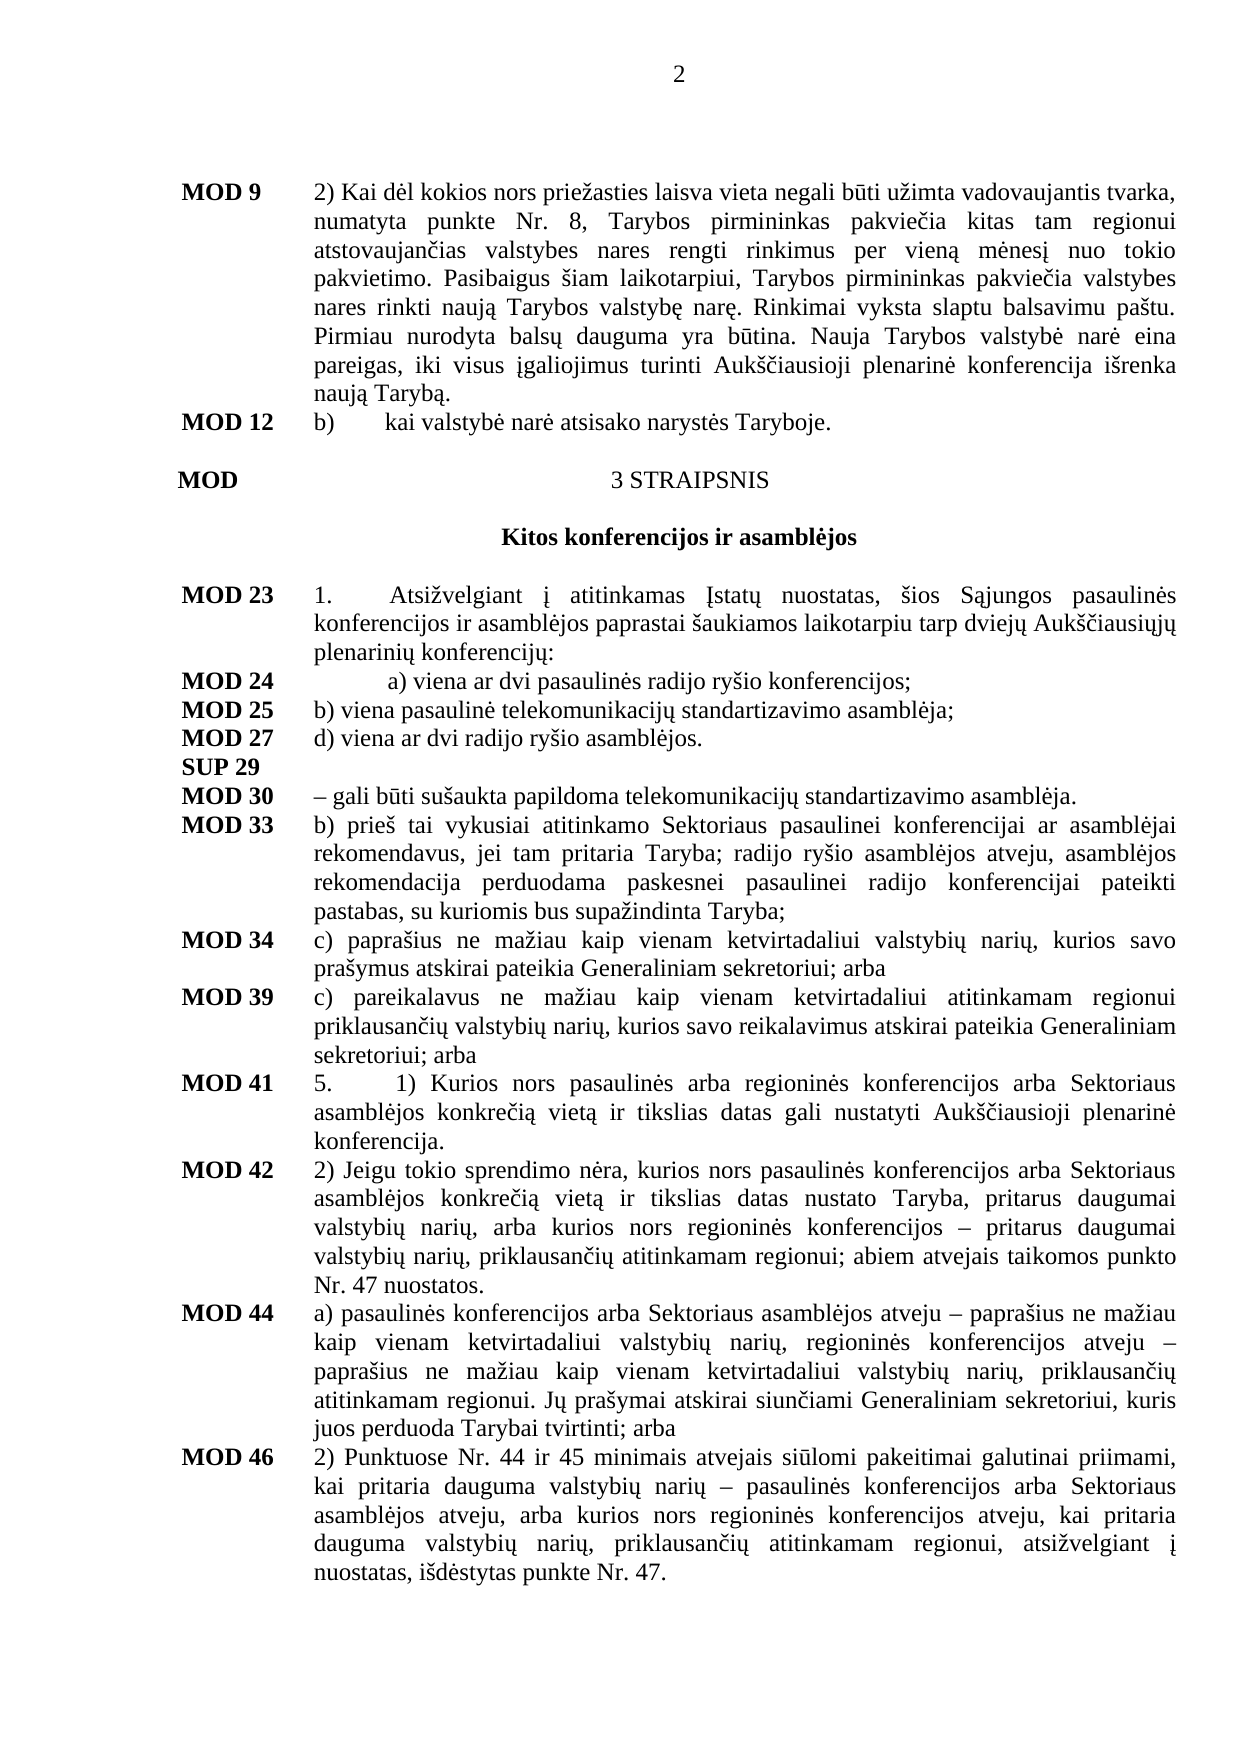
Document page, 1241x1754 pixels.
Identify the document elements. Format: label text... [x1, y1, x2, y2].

text Kitos konferencijos ir asamblėjos [177, 522, 1181, 551]
table_cell MOD 33 [177, 810, 309, 925]
text MOD 3 STRAIPSNIS [177, 465, 1181, 493]
table_header MOD 23 [177, 580, 309, 666]
table_cell [309, 752, 313, 781]
table_cell MOD 42 [177, 1155, 309, 1298]
table_cell MOD 41 [177, 1069, 309, 1155]
table_cell [1177, 752, 1181, 781]
table_cell MOD 46 [177, 1442, 309, 1586]
table_cell MOD 9 [177, 177, 309, 407]
table_cell MOD 39 [177, 982, 309, 1068]
table_cell MOD 44 [177, 1299, 309, 1442]
table_cell MOD 34 [177, 925, 309, 982]
